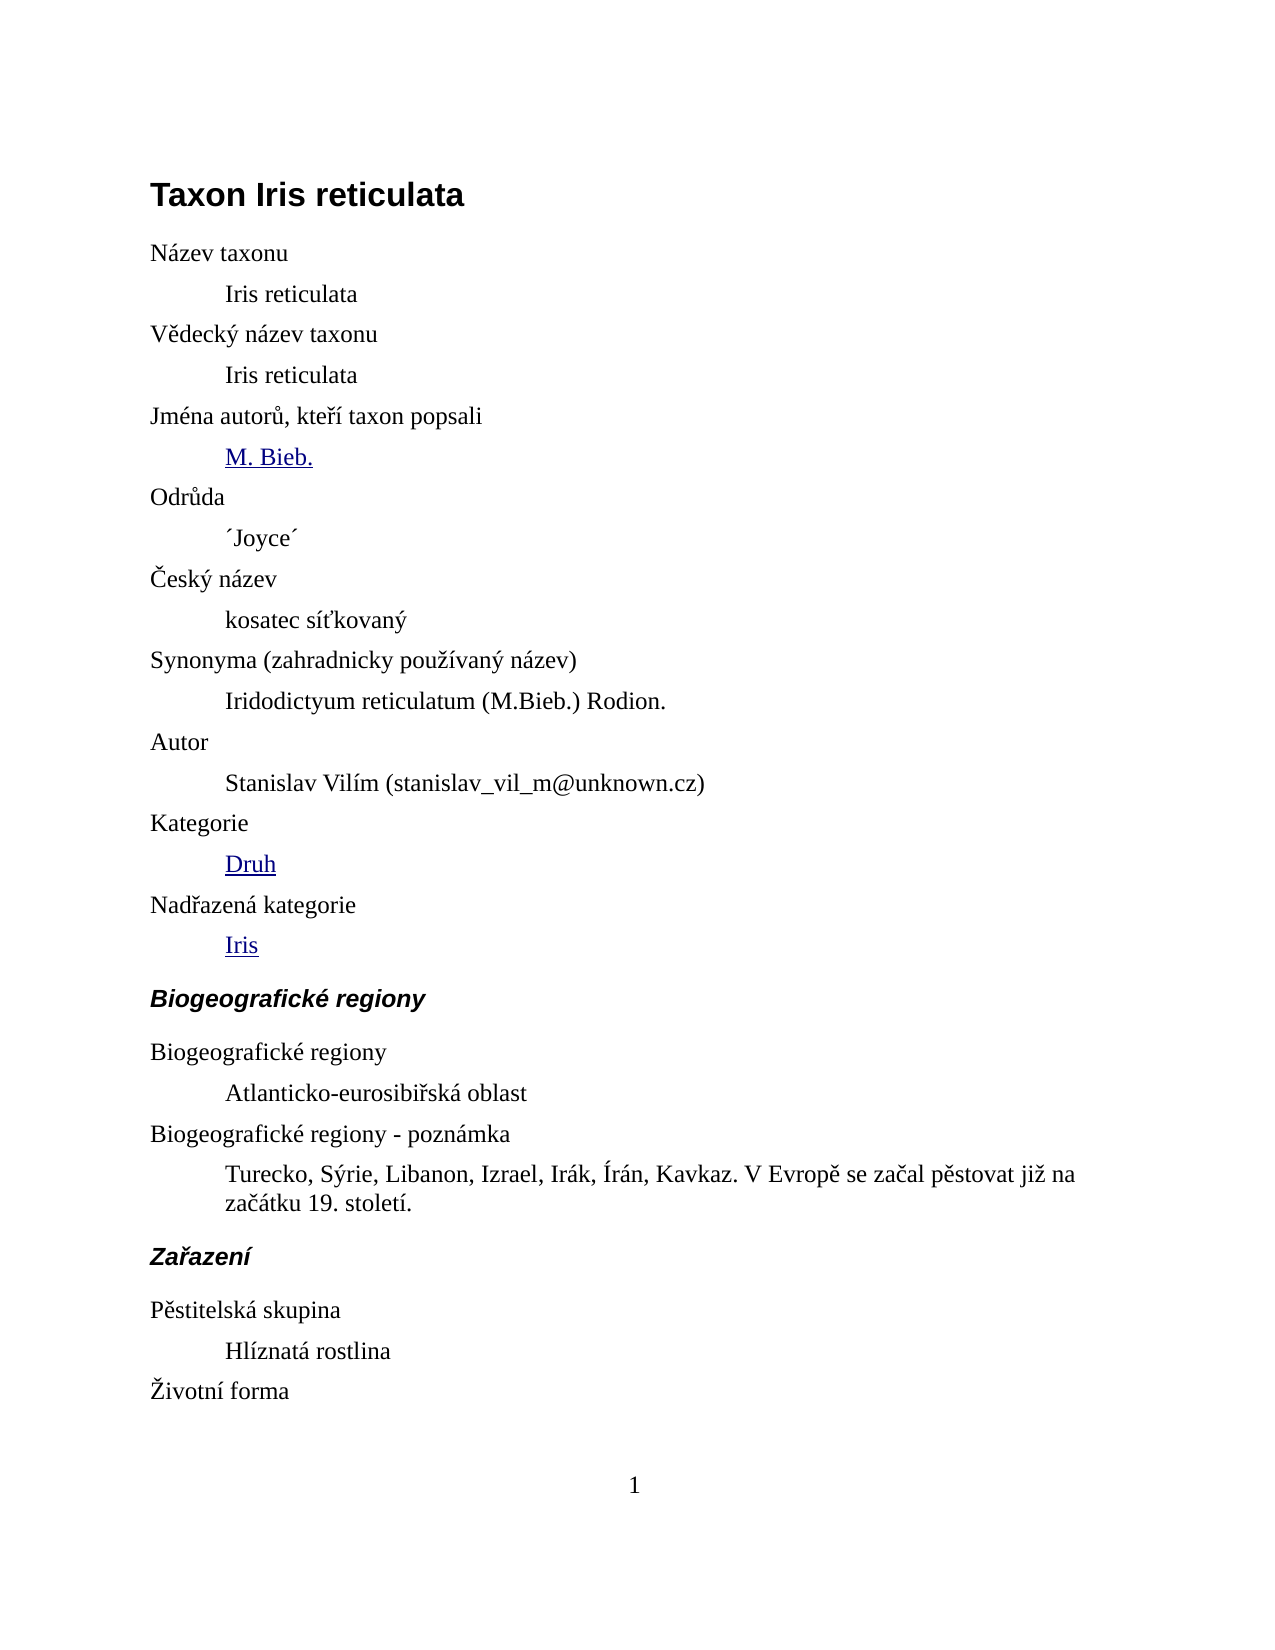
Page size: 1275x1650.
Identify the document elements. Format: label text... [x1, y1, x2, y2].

text Biogeografické regiony - poznámka [150, 1119, 1125, 1147]
text Atlanticko-eurosibiřská oblast [225, 1078, 1125, 1107]
text Iris reticulata [225, 279, 1125, 308]
text Iris [225, 931, 1125, 959]
text ´Joyce´ [225, 523, 1125, 552]
text Odrůda [150, 482, 1125, 511]
text Stanislav Vilím (stanislav_vil_m@unknown.cz) [225, 768, 1125, 796]
text Biogeografické regiony [150, 1037, 1125, 1066]
text Vědecký název taxonu [150, 319, 1125, 348]
text kosatec síťkovaný [225, 605, 1125, 633]
text Jména autorů, kteří taxon popsali [150, 401, 1125, 430]
text Český název [150, 564, 1125, 593]
text Nadřazená kategorie [150, 890, 1125, 918]
text Kategorie [150, 808, 1125, 837]
subtitle Biogeografické regiony [150, 984, 1125, 1013]
text Iridodictyum reticulatum (M.Bieb.) Rodion. [225, 686, 1125, 715]
subtitle Zařazení [150, 1242, 1125, 1271]
subtitle Taxon Iris reticulata [150, 175, 1125, 214]
text Autor [150, 727, 1125, 756]
text Pěstitelská skupina [150, 1295, 1125, 1324]
text Iris reticulata [225, 360, 1125, 389]
text M. Bieb. [225, 442, 1125, 471]
text Turecko, Sýrie, Libanon, Izrael, Irák, Írán, Kavkaz. V Evropě se začal pěstovat již na začátku 19. století. [225, 1159, 1125, 1217]
text Životní forma [150, 1376, 1125, 1405]
text Synonyma (zahradnicky používaný název) [150, 645, 1125, 674]
text Druh [225, 849, 1125, 878]
text Hlíznatá rostlina [225, 1336, 1125, 1364]
text Název taxonu [150, 238, 1125, 267]
